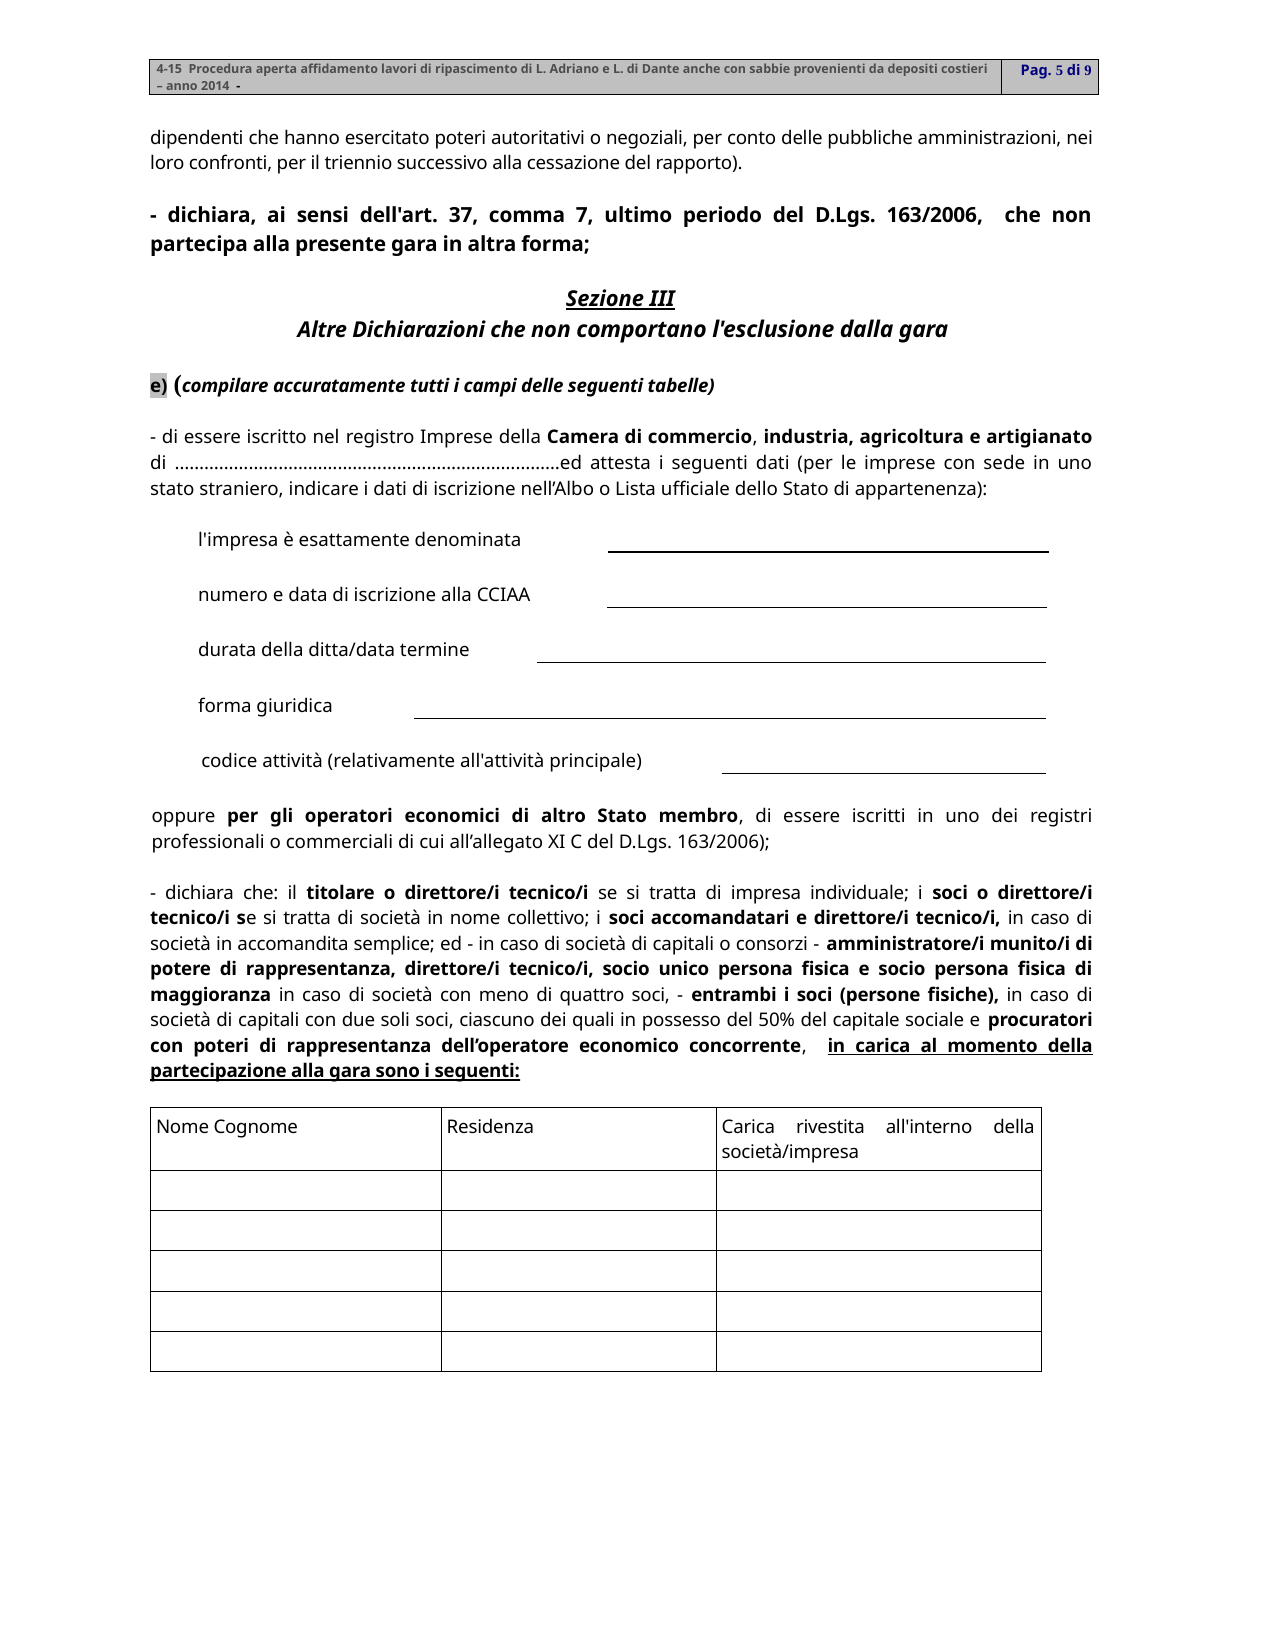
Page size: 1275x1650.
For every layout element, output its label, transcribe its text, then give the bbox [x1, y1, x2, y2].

table_header l'impresa è esattamente denominata [150, 526, 607, 551]
table_header durata della ditta/data termine [150, 637, 537, 662]
text Sezione III [150, 283, 1093, 313]
table_header codice attività (relativamente all'attività principale) [150, 747, 722, 773]
table_cell [151, 1251, 441, 1291]
table_cell [442, 1332, 716, 1371]
table_cell [151, 1292, 441, 1331]
table_header [722, 747, 1046, 773]
text - dichiara, ai sensi dell'art. 37, comma 7, ultimo periodo del D.Lgs. 163/2006, che non partecipa alla presente gara in altra forma; [150, 201, 1093, 257]
table_header Nome Cognome [151, 1108, 441, 1170]
table_header Residenza [442, 1108, 716, 1170]
table_cell [151, 1332, 441, 1371]
table_cell [717, 1211, 1041, 1250]
table_cell [717, 1332, 1041, 1371]
text e) (compilare accuratamente tutti i campi delle seguenti tabelle) [150, 369, 1093, 398]
table_header Carica rivestita all'interno della società/impresa [717, 1108, 1041, 1170]
table_cell [717, 1292, 1041, 1331]
table_cell [151, 1211, 441, 1250]
table_header forma giuridica [150, 692, 414, 717]
table_cell [717, 1171, 1041, 1210]
text - di essere iscritto nel registro Imprese della Camera di commercio, industria, agricoltura e artigianato di ……………………………………………………………………ed attesta i seguenti dati (per le imprese con sede in uno stato straniero, indicare i dati di iscrizione nell’Albo o Lista ufficiale dello Stato di appartenenza): [150, 424, 1093, 500]
text - dichiara che: il titolare o direttore/i tecnico/i se si tratta di impresa individuale; i soci o direttore/i tecnico/i se si tratta di società in nome collettivo; i soci accomandatari e direttore/i tecnico/i, in caso di società in accomandita semplice; ed - in caso di società di capitali o consorzi - amministratore/i munito/i di potere di rappresentanza, direttore/i tecnico/i, socio unico persona fisica e socio persona fisica di maggioranza in caso di società con meno di quattro soci, - entrambi i soci (persone fisiche), in caso di società di capitali con due soli soci, ciascuno dei quali in possesso del 50% del capitale sociale e procuratori con poteri di rappresentanza dell’operatore economico concorrente, in carica al momento della partecipazione alla gara sono i seguenti: [150, 879, 1093, 1083]
table_header [607, 581, 1047, 607]
table_cell [442, 1171, 716, 1210]
table_header [414, 692, 1046, 717]
text oppure per gli operatori economici di altro Stato membro, di essere iscritti in uno dei registri professionali o commerciali di cui all’allegato XI C del D.Lgs. 163/2006); [151, 802, 1093, 853]
table_cell [442, 1211, 716, 1250]
table_header [537, 637, 1046, 662]
text dipendenti che hanno esercitato poteri autoritativi o negoziali, per conto delle pubbliche amministrazioni, nei loro confronti, per il triennio successivo alla cessazione del rapporto). [149, 124, 1093, 175]
table_cell [442, 1292, 716, 1331]
table_cell [717, 1251, 1041, 1291]
table_header numero e data di iscrizione alla CCIAA [150, 581, 607, 607]
table_cell [442, 1251, 716, 1291]
text Altre Dichiarazioni che non comportano l'esclusione dalla gara [150, 313, 1093, 344]
table_header [608, 526, 1048, 551]
table_cell [151, 1171, 441, 1210]
